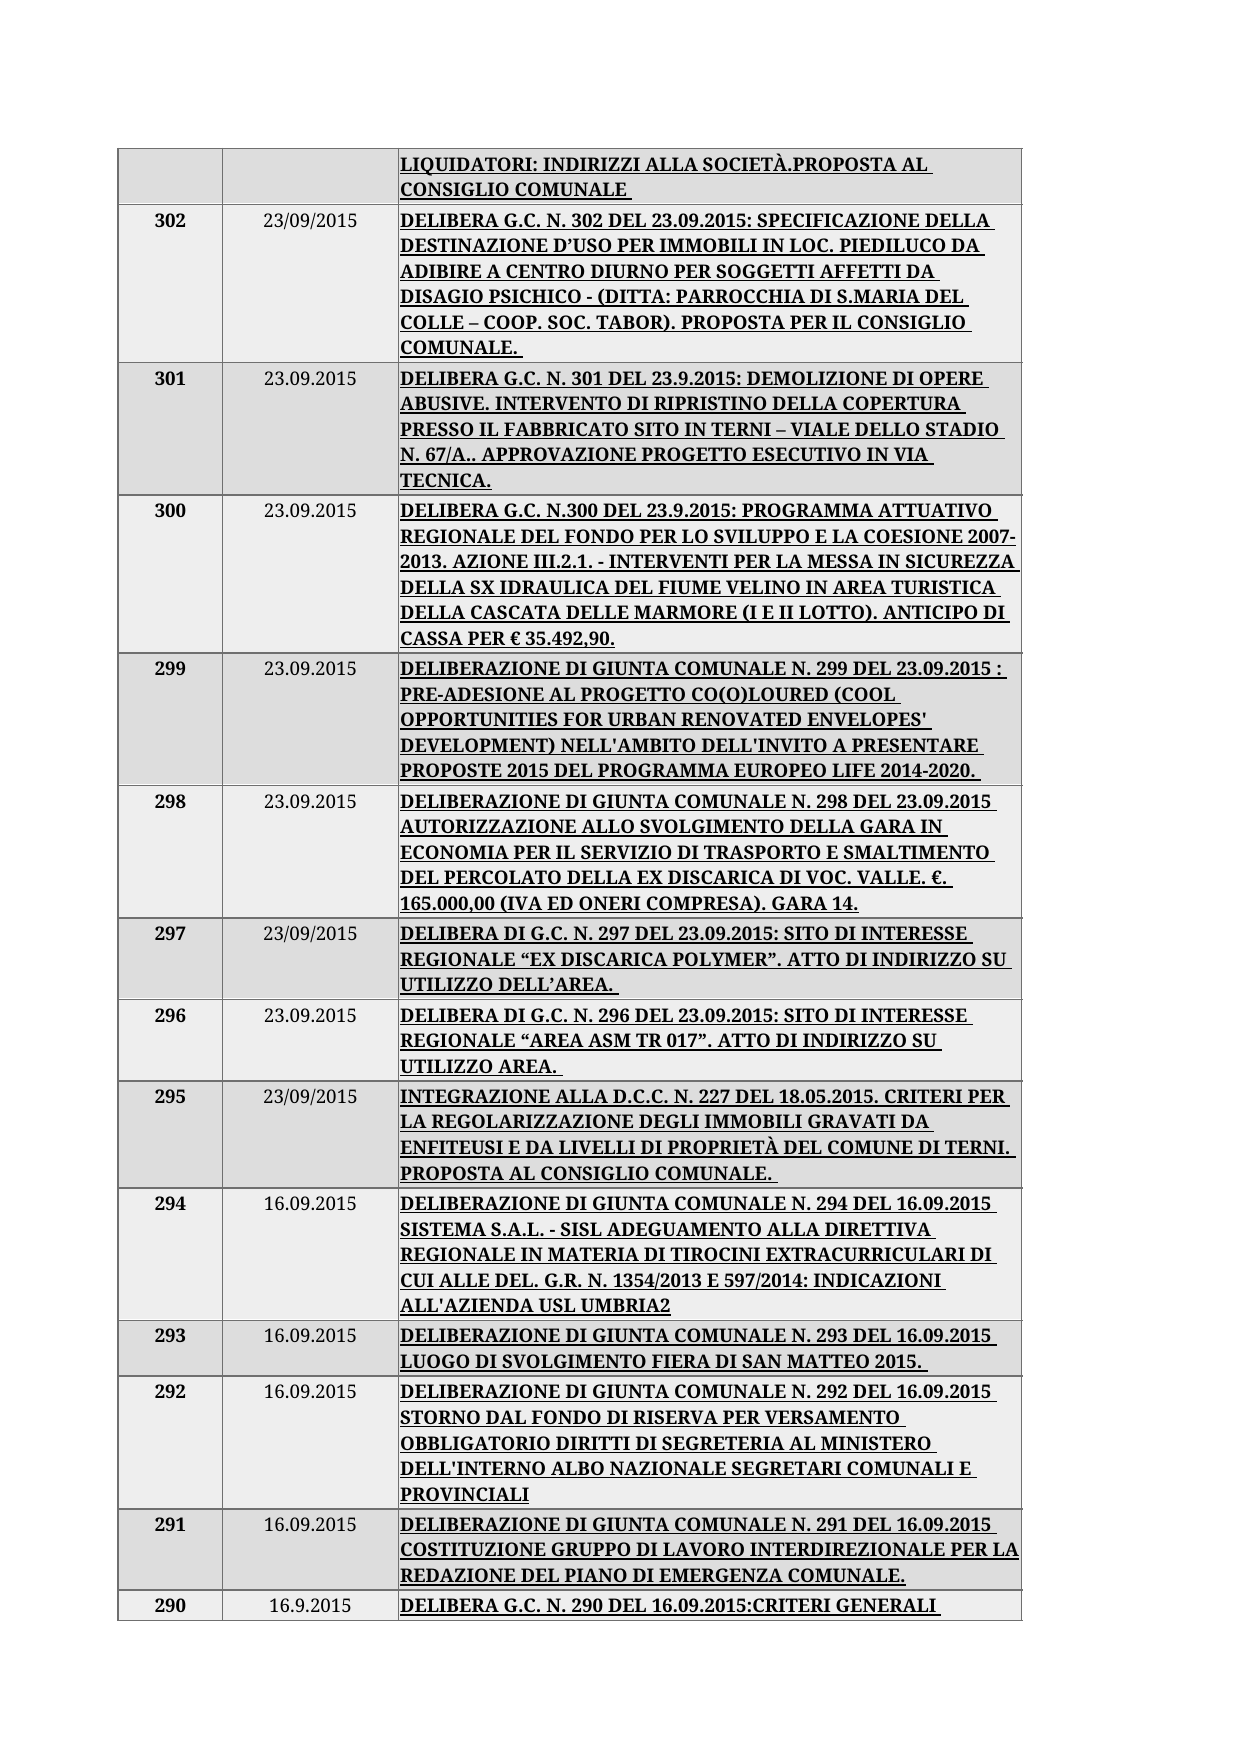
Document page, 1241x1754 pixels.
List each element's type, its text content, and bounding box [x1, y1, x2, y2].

table_cell DELIBERAZIONE DI GIUNTA COMUNALE N. 293 DEL 16.09.2015 LUOGO DI SVOLGIMENTO FIERA DI SAN MATTEO 2015. [399, 1321, 1021, 1375]
table_cell 23.09.2015 [223, 496, 398, 652]
table_cell 299 [119, 654, 222, 784]
table_cell 302 [119, 205, 222, 362]
table_cell 298 [119, 786, 222, 917]
table_cell DELIBERA DI G.C. N. 297 DEL 23.09.2015: SITO DI INTERESSE REGIONALE “EX DISCARICA POLYMER”. ATTO DI INDIRIZZO SU UTILIZZO DELL’AREA. [399, 919, 1021, 998]
table_cell 23.09.2015 [223, 1000, 398, 1080]
table_cell DELIBERAZIONE DI GIUNTA COMUNALE N. 294 DEL 16.09.2015 SISTEMA S.A.L. - SISL ADEGUAMENTO ALLA DIRETTIVA REGIONALE IN MATERIA DI TIROCINI EXTRACURRICULARI DI CUI ALLE DEL. G.R. N. 1354/2013 E 597/2014: INDICAZIONI ALL'AZIENDA USL UMBRIA2 [399, 1189, 1021, 1319]
table_cell 16.09.2015 [223, 1321, 398, 1375]
table_cell INTEGRAZIONE ALLA D.C.C. N. 227 DEL 18.05.2015. CRITERI PER LA REGOLARIZZAZIONE DEGLI IMMOBILI GRAVATI DA ENFITEUSI E DA LIVELLI DI PROPRIETÀ DEL COMUNE DI TERNI. PROPOSTA AL CONSIGLIO COMUNALE. [399, 1082, 1021, 1187]
table_cell 23.09.2015 [223, 654, 398, 784]
table_cell 293 [119, 1321, 222, 1375]
table_cell DELIBERAZIONE DI GIUNTA COMUNALE N. 299 DEL 23.09.2015 : PRE-ADESIONE AL PROGETTO CO(O)LOURED (COOL OPPORTUNITIES FOR URBAN RENOVATED ENVELOPES' DEVELOPMENT) NELL'AMBITO DELL'INVITO A PRESENTARE PROPOSTE 2015 DEL PROGRAMMA EUROPEO LIFE 2014-2020. [399, 654, 1021, 784]
table_cell 301 [119, 363, 222, 494]
table_cell 291 [119, 1510, 222, 1589]
table_cell DELIBERA G.C. N. 290 DEL 16.09.2015:CRITERI GENERALI [399, 1591, 1021, 1620]
table_cell 23.09.2015 [223, 786, 398, 917]
table_cell 16.09.2015 [223, 1377, 398, 1508]
table_cell 16.9.2015 [223, 1591, 398, 1620]
table_cell 294 [119, 1189, 222, 1319]
table_cell 23/09/2015 [223, 1082, 398, 1187]
table_cell 295 [119, 1082, 222, 1187]
table_cell DELIBERA DI G.C. N. 296 DEL 23.09.2015: SITO DI INTERESSE REGIONALE “AREA ASM TR 017”. ATTO DI INDIRIZZO SU UTILIZZO AREA. [399, 1000, 1021, 1080]
table_cell DELIBERAZIONE DI GIUNTA COMUNALE N. 291 DEL 16.09.2015 COSTITUZIONE GRUPPO DI LAVORO INTERDIREZIONALE PER LA REDAZIONE DEL PIANO DI EMERGENZA COMUNALE. [399, 1510, 1021, 1589]
table_cell 16.09.2015 [223, 1510, 398, 1589]
table_cell 297 [119, 919, 222, 998]
table_cell [119, 149, 222, 203]
table_cell DELIBERAZIONE DI GIUNTA COMUNALE N. 298 DEL 23.09.2015 AUTORIZZAZIONE ALLO SVOLGIMENTO DELLA GARA IN ECONOMIA PER IL SERVIZIO DI TRASPORTO E SMALTIMENTO DEL PERCOLATO DELLA EX DISCARICA DI VOC. VALLE. €. 165.000,00 (IVA ED ONERI COMPRESA). GARA 14. [399, 786, 1021, 917]
table_cell DELIBERA G.C. N. 301 DEL 23.9.2015: DEMOLIZIONE DI OPERE ABUSIVE. INTERVENTO DI RIPRISTINO DELLA COPERTURA PRESSO IL FABBRICATO SITO IN TERNI – VIALE DELLO STADIO N. 67/A.. APPROVAZIONE PROGETTO ESECUTIVO IN VIA TECNICA. [399, 363, 1021, 494]
table_cell 300 [119, 496, 222, 652]
table_cell LIQUIDATORI: INDIRIZZI ALLA SOCIETÀ.PROPOSTA AL CONSIGLIO COMUNALE [399, 149, 1021, 203]
table_cell 23/09/2015 [223, 919, 398, 998]
table_cell 290 [119, 1591, 222, 1620]
table_cell 292 [119, 1377, 222, 1508]
table_cell 296 [119, 1000, 222, 1080]
table_cell 23/09/2015 [223, 205, 398, 362]
table_cell DELIBERA G.C. N.300 DEL 23.9.2015: PROGRAMMA ATTUATIVO REGIONALE DEL FONDO PER LO SVILUPPO E LA COESIONE 2007-2013. AZIONE III.2.1. - INTERVENTI PER LA MESSA IN SICUREZZA DELLA SX IDRAULICA DEL FIUME VELINO IN AREA TURISTICA DELLA CASCATA DELLE MARMORE (I E II LOTTO). ANTICIPO DI CASSA PER € 35.492,90. [399, 496, 1021, 652]
table_cell DELIBERA G.C. N. 302 DEL 23.09.2015: SPECIFICAZIONE DELLA DESTINAZIONE D’USO PER IMMOBILI IN LOC. PIEDILUCO DA ADIBIRE A CENTRO DIURNO PER SOGGETTI AFFETTI DA DISAGIO PSICHICO - (DITTA: PARROCCHIA DI S.MARIA DEL COLLE – COOP. SOC. TABOR). PROPOSTA PER IL CONSIGLIO COMUNALE. [399, 205, 1021, 362]
table_cell 23.09.2015 [223, 363, 398, 494]
table_cell 16.09.2015 [223, 1189, 398, 1319]
table_cell DELIBERAZIONE DI GIUNTA COMUNALE N. 292 DEL 16.09.2015 STORNO DAL FONDO DI RISERVA PER VERSAMENTO OBBLIGATORIO DIRITTI DI SEGRETERIA AL MINISTERO DELL'INTERNO ALBO NAZIONALE SEGRETARI COMUNALI E PROVINCIALI [399, 1377, 1021, 1508]
table_cell [223, 149, 398, 203]
